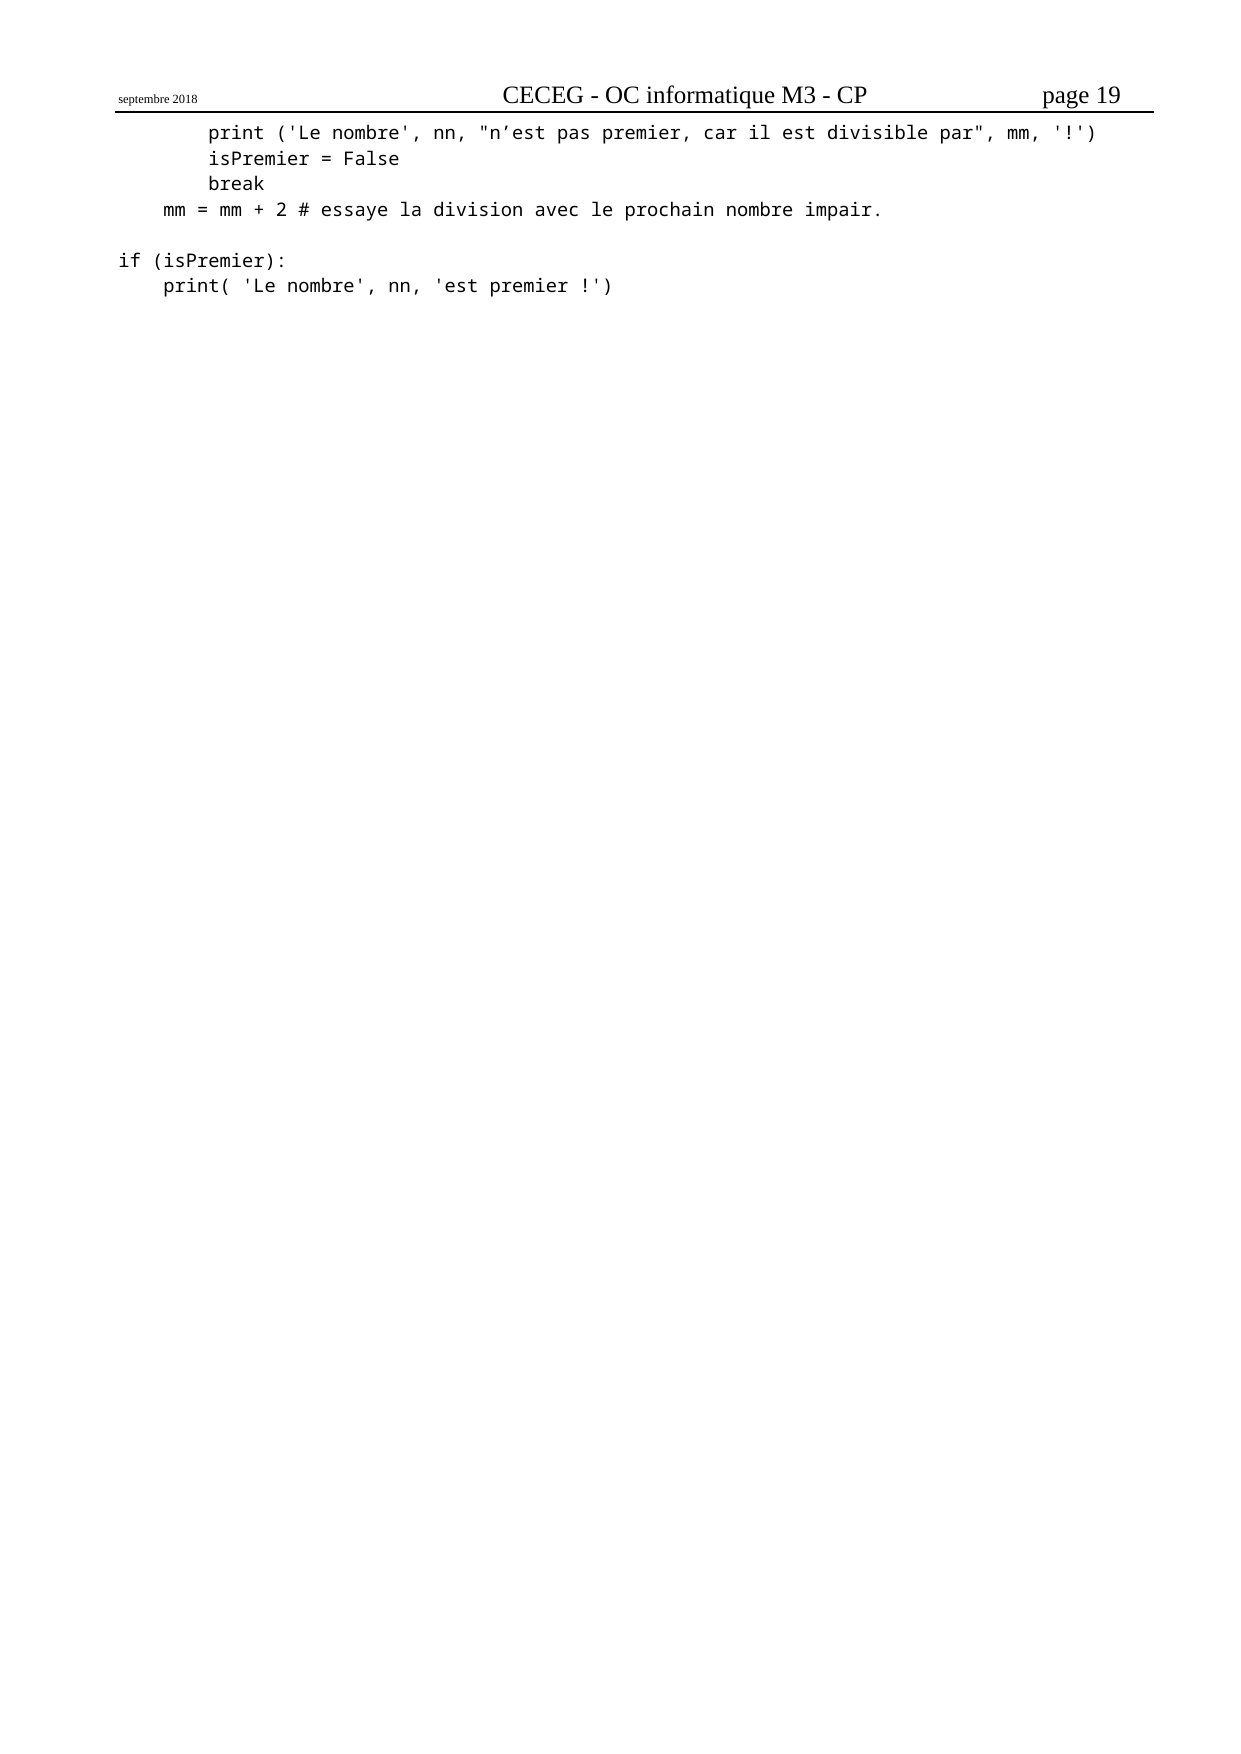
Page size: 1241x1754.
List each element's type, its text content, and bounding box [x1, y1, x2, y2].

text print ('Le nombre', nn, "n’est pas premier, car il est divisible par", mm, '!') [118, 119, 1152, 145]
text if (isPremier): [118, 247, 1152, 272]
text break [118, 170, 1152, 196]
text mm = mm + 2 # essaye la division avec le prochain nombre impair. [118, 196, 1152, 221]
text isPremier = False [118, 145, 1152, 170]
text print( 'Le nombre', nn, 'est premier !') [118, 272, 1152, 298]
